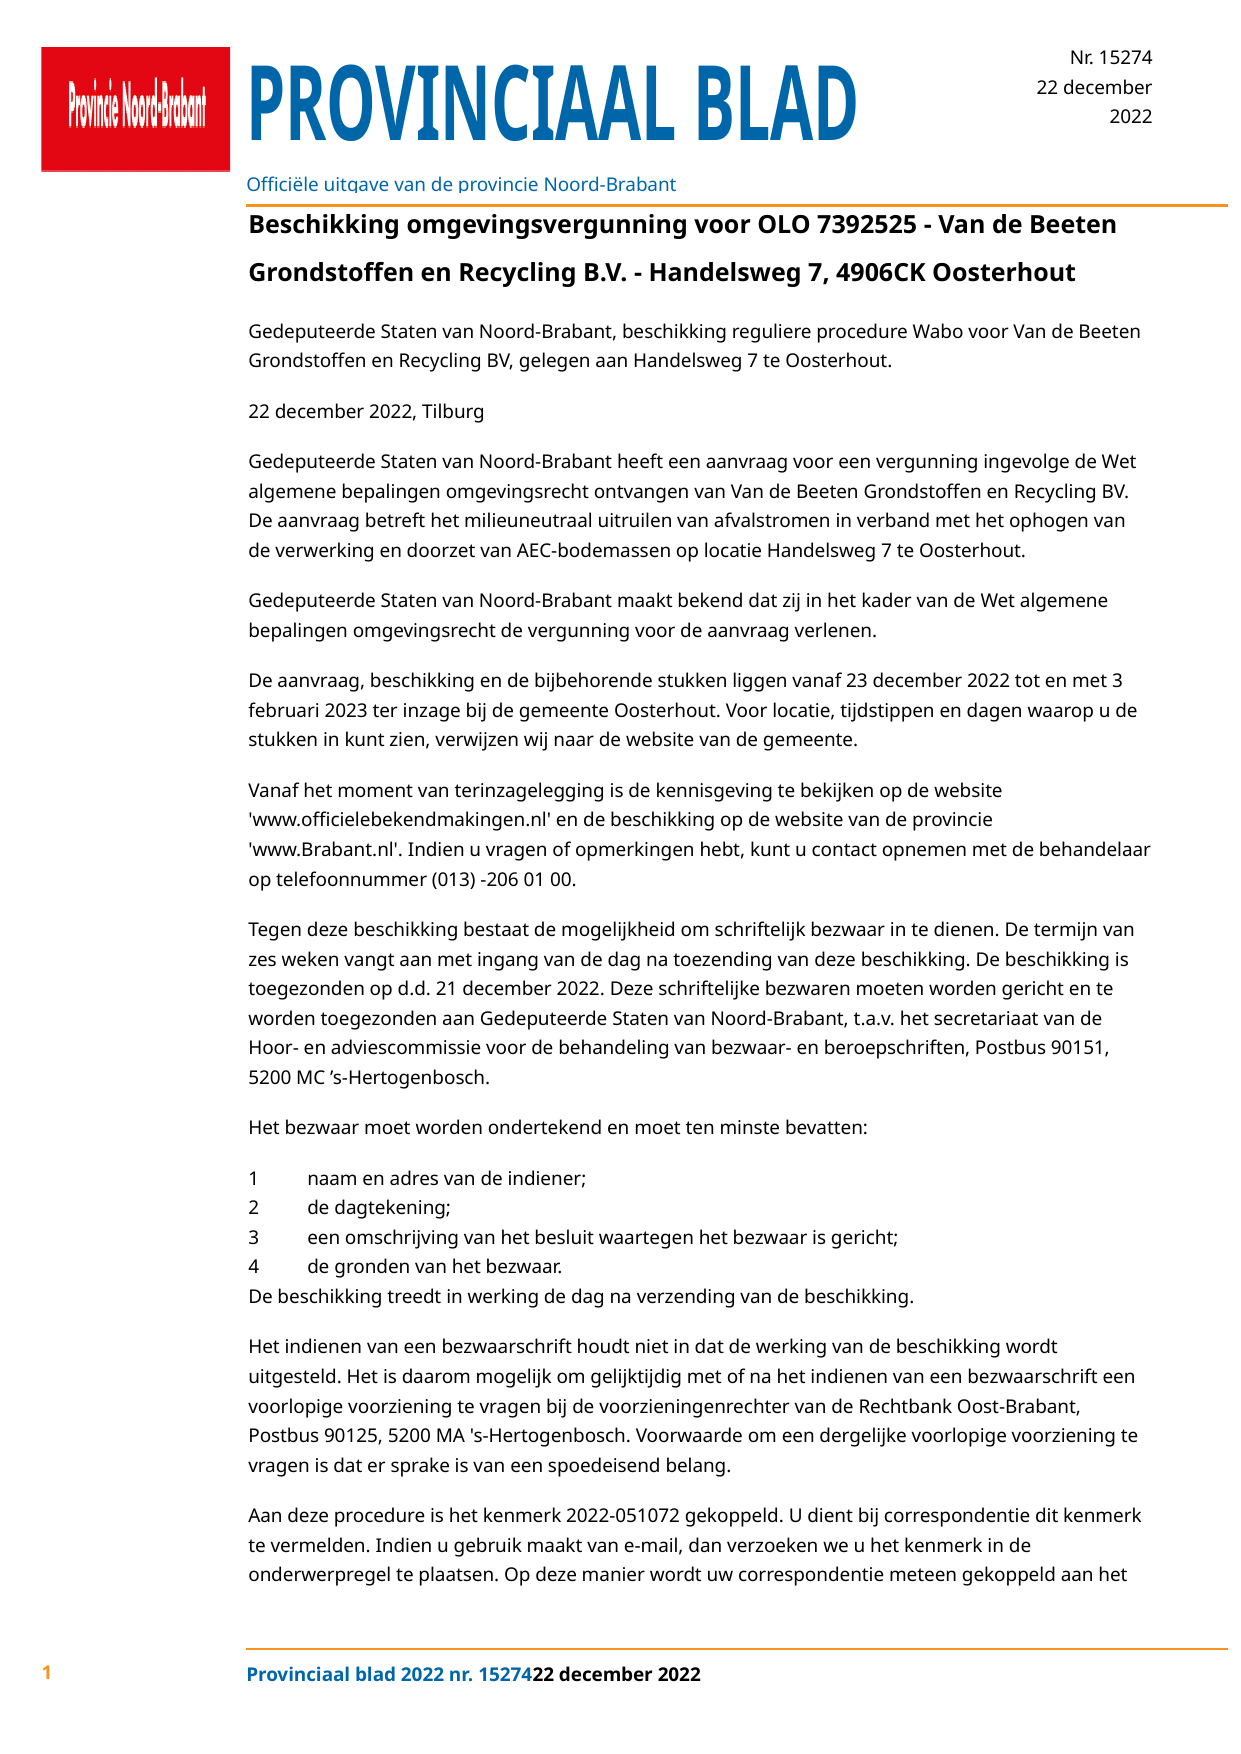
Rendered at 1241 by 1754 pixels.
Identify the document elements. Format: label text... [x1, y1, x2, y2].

text De aanvraag, beschikking en de bijbehorende stukken liggen vanaf 23 december 2022 tot en met 3 februari 2023 ter inzage bij de gemeente Oosterhout. Voor locatie, tijdstippen en dagen waarop u de stukken in kunt zien, verwijzen wij naar de website van de gemeente. [248, 667, 1152, 752]
text Vanaf het moment van terinzagelegging is de kennisgeving te bekijken op de website 'www.officielebekendmakingen.nl' en de beschikking op de website van de provincie 'www.Brabant.nl'. Indien u vragen of opmerkingen hebt, kunt u contact opnemen met de behandelaar op telefoonnummer (013) -206 01 00. [248, 777, 1152, 892]
list de dagtekening; [248, 1194, 1152, 1220]
text Gedeputeerde Staten van Noord-Brabant heeft een aanvraag voor een vergunning ingevolge de Wet algemene bepalingen omgevingsrecht ontvangen van Van de Beeten Grondstoffen en Recycling BV. De aanvraag betreft het milieuneutraal uitruilen van afvalstromen in verband met het ophogen van de verwerking en doorzet van AEC-bodemassen op locatie Handelsweg 7 te Oosterhout. [248, 448, 1152, 563]
text Het bezwaar moet worden ondertekend en moet ten minste bevatten: [248, 1114, 1152, 1140]
text Tegen deze beschikking bestaat de mogelijkheid om schriftelijk bezwaar in te dienen. De termijn van zes weken vangt aan met ingang van de dag na toezending van deze beschikking. De beschikking is toegezonden op d.d. 21 december 2022. Deze schriftelijke bezwaren moeten worden gericht en te worden toegezonden aan Gedeputeerde Staten van Noord-Brabant, t.a.v. het secretariaat van de Hoor- en adviescommissie voor de behandeling van bezwaar- en beroepschriften, Postbus 90151, 5200 MC ’s-Hertogenbosch. [248, 916, 1152, 1090]
text De beschikking treedt in werking de dag na verzending van de beschikking. [248, 1283, 1152, 1309]
text Aan deze procedure is het kenmerk 2022-051072 gekoppeld. U dient bij correspondentie dit kenmerk te vermelden. Indien u gebruik maakt van e-mail, dan verzoeken we u het kenmerk in de onderwerpregel te plaatsen. Op deze manier wordt uw correspondentie meteen gekoppeld aan het [248, 1502, 1152, 1587]
list de gronden van het bezwaar. [248, 1254, 1152, 1279]
text 22 december 2022, Tilburg [248, 398, 1152, 424]
text Beschikking omgevingsvergunning voor OLO 7392525 - Van de Beeten Grondstoffen en Recycling B.V. - Handelsweg 7, 4906CK Oosterhout [248, 207, 1152, 288]
list naam en adres van de indiener; [248, 1165, 1152, 1191]
picture [41, 47, 231, 172]
text Gedeputeerde Staten van Noord-Brabant maakt bekend dat zij in het kader van de Wet algemene bepalingen omgevingsrecht de vergunning voor de aanvraag verlenen. [248, 587, 1152, 643]
text Het indienen van een bezwaarschrift houdt niet in dat de werking van de beschikking wordt uitgesteld. Het is daarom mogelijk om gelijktijdig met of na het indienen van een bezwaarschrift een voorlopige voorziening te vragen bij de voorzieningenrechter van de Rechtbank Oost-Brabant, Postbus 90125, 5200 MA 's-Hertogenbosch. Voorwaarde om een dergelijke voorlopige voorziening te vragen is dat er sprake is van een spoedeisend belang. [248, 1334, 1152, 1478]
list een omschrijving van het besluit waartegen het bezwaar is gericht; [248, 1224, 1152, 1250]
text Gedeputeerde Staten van Noord-Brabant, beschikking reguliere procedure Wabo voor Van de Beeten Grondstoffen en Recycling BV, gelegen aan Handelsweg 7 te Oosterhout. [248, 318, 1152, 373]
